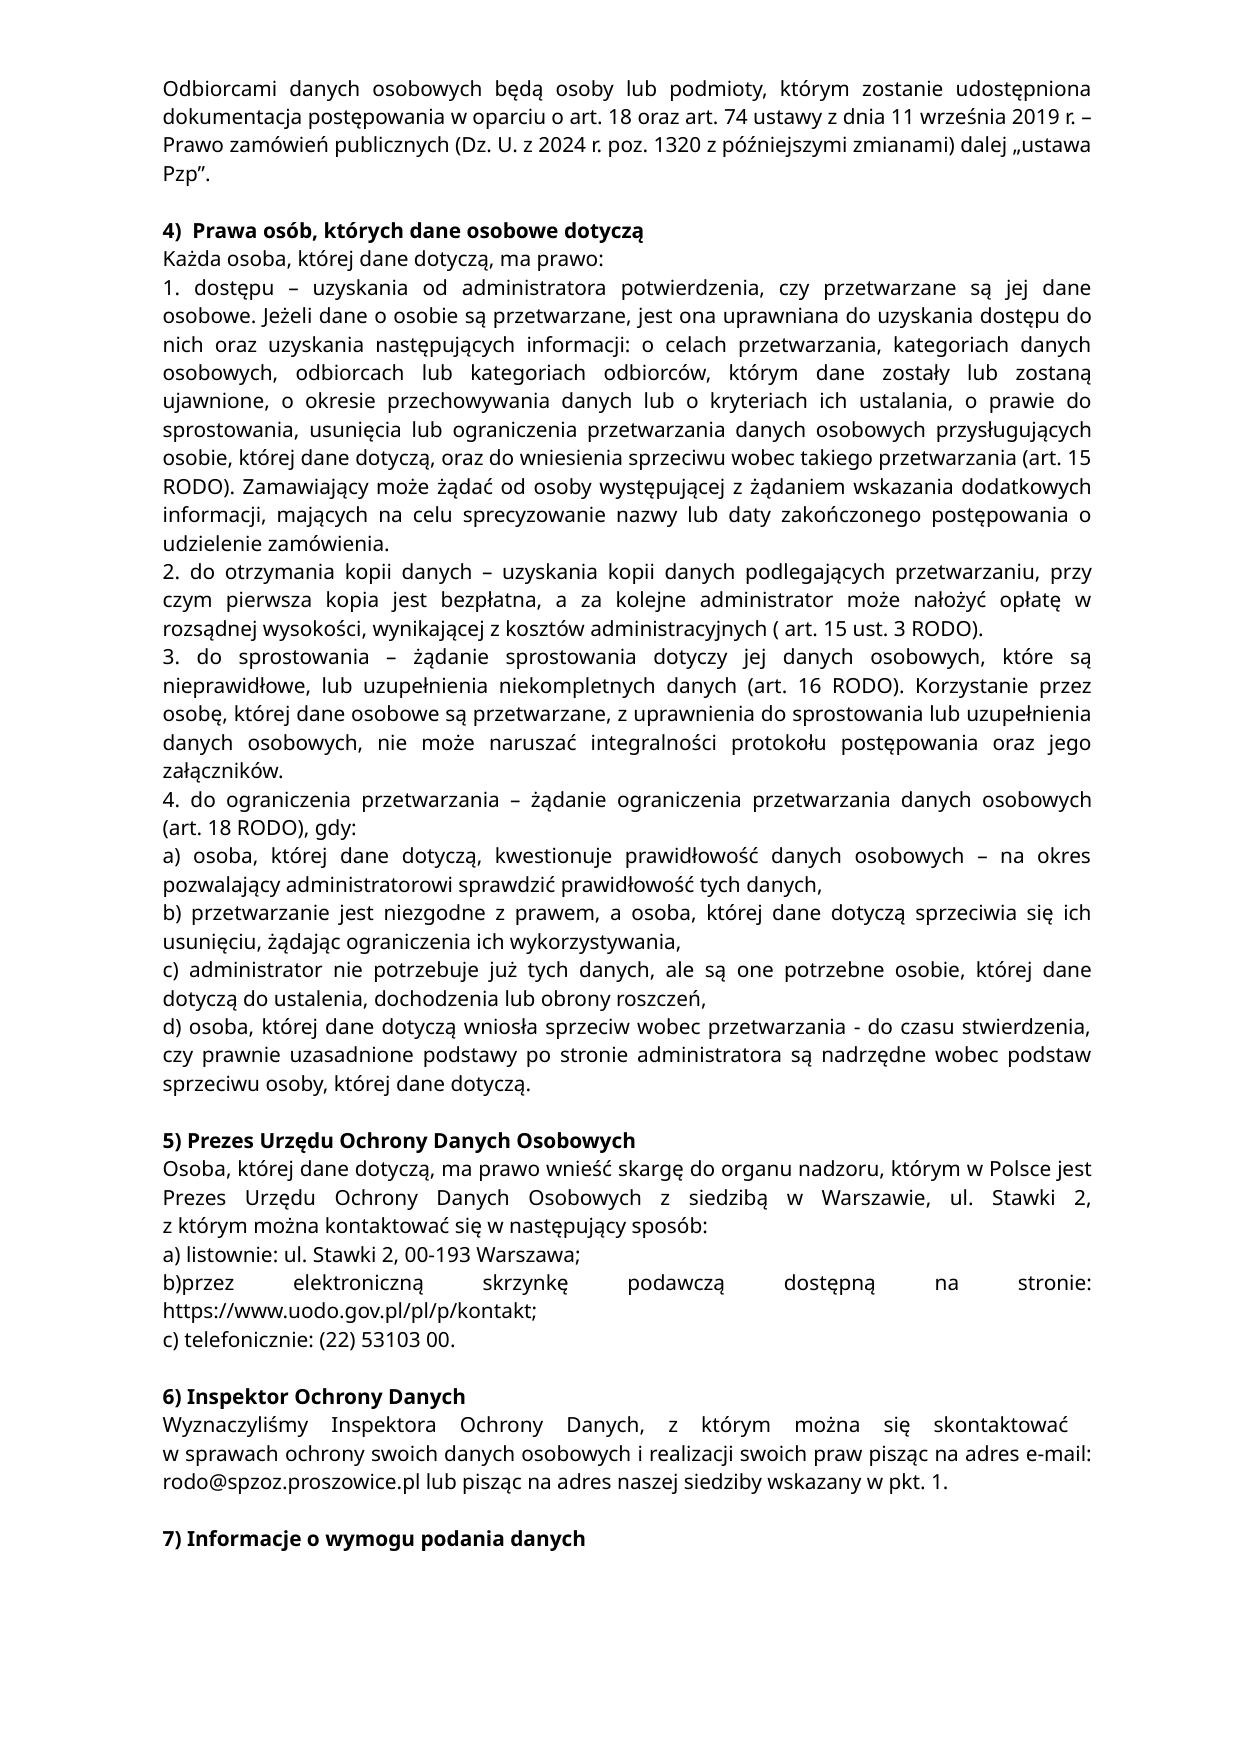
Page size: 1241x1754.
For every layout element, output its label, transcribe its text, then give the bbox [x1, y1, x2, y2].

text a) osoba, której dane dotyczą, kwestionuje prawidłowość danych osobowych – na okres pozwalający administratorowi sprawdzić prawidłowość tych danych, [162, 842, 1093, 898]
text 6) Inspektor Ochrony Danych [162, 1382, 1093, 1410]
text b) przetwarzanie jest niezgodne z prawem, a osoba, której dane dotyczą sprzeciwia się ich usunięciu, żądając ograniczenia ich wykorzystywania, [162, 898, 1093, 955]
text Każda osoba, której dane dotyczą, ma prawo: [162, 244, 1093, 273]
text 5) Prezes Urzędu Ochrony Danych Osobowych [162, 1126, 1093, 1154]
text c) administrator nie potrzebuje już tych danych, ale są one potrzebne osobie, której dane dotyczą do ustalenia, dochodzenia lub obrony roszczeń, [162, 955, 1093, 1012]
text 4. do ograniczenia przetwarzania – żądanie ograniczenia przetwarzania danych osobowych (art. 18 RODO), gdy: [162, 785, 1093, 842]
text b)przez elektroniczną skrzynkę podawczą dostępną na stronie: https://www.uodo.gov.pl/pl/p/kontakt; [162, 1268, 1093, 1325]
text c) telefonicznie: (22) 53103 00. [162, 1325, 1093, 1353]
text 4) Prawa osób, których dane osobowe dotyczą [162, 216, 1093, 244]
text 3. do sprostowania – żądanie sprostowania dotyczy jej danych osobowych, które są nieprawidłowe, lub uzupełnienia niekompletnych danych (art. 16 RODO). Korzystanie przez osobę, której dane osobowe są przetwarzane, z uprawnienia do sprostowania lub uzupełnienia danych osobowych, nie może naruszać integralności protokołu postępowania oraz jego załączników. [162, 642, 1093, 785]
text 7) Informacje o wymogu podania danych [162, 1524, 1093, 1552]
text Odbiorcami danych osobowych będą osoby lub podmioty, którym zostanie udostępniona dokumentacja postępowania w oparciu o art. 18 oraz art. 74 ustawy z dnia 11 września 2019 r. – Prawo zamówień publicznych (Dz. U. z 2024 r. poz. 1320 z późniejszymi zmianami) dalej „ustawa Pzp”. [162, 74, 1093, 187]
text Wyznaczyliśmy Inspektora Ochrony Danych, z którym można się skontaktować w sprawach ochrony swoich danych osobowych i realizacji swoich praw pisząc na adres e-mail: rodo@spzoz.proszowice.pl lub pisząc na adres naszej siedziby wskazany w pkt. 1. [162, 1410, 1093, 1496]
text 1. dostępu – uzyskania od administratora potwierdzenia, czy przetwarzane są jej dane osobowe. Jeżeli dane o osobie są przetwarzane, jest ona uprawniana do uzyskania dostępu do nich oraz uzyskania następujących informacji: o celach przetwarzania, kategoriach danych osobowych, odbiorcach lub kategoriach odbiorców, którym dane zostały lub zostaną ujawnione, o okresie przechowywania danych lub o kryteriach ich ustalania, o prawie do sprostowania, usunięcia lub ograniczenia przetwarzania danych osobowych przysługujących osobie, której dane dotyczą, oraz do wniesienia sprzeciwu wobec takiego przetwarzania (art. 15 RODO). Zamawiający może żądać od osoby występującej z żądaniem wskazania dodatkowych informacji, mających na celu sprecyzowanie nazwy lub daty zakończonego postępowania o udzielenie zamówienia. [162, 273, 1093, 557]
text d) osoba, której dane dotyczą wniosła sprzeciw wobec przetwarzania - do czasu stwierdzenia, czy prawnie uzasadnione podstawy po stronie administratora są nadrzędne wobec podstaw sprzeciwu osoby, której dane dotyczą. [162, 1012, 1093, 1097]
text a) listownie: ul. Stawki 2, 00-193 Warszawa; [162, 1240, 1093, 1268]
text Osoba, której dane dotyczą, ma prawo wnieść skargę do organu nadzoru, którym w Polsce jest Prezes Urzędu Ochrony Danych Osobowych z siedzibą w Warszawie, ul. Stawki 2, z którym można kontaktować się w następujący sposób: [162, 1154, 1093, 1240]
text 2. do otrzymania kopii danych – uzyskania kopii danych podlegających przetwarzaniu, przy czym pierwsza kopia jest bezpłatna, a za kolejne administrator może nałożyć opłatę w rozsądnej wysokości, wynikającej z kosztów administracyjnych ( art. 15 ust. 3 RODO). [162, 557, 1093, 642]
